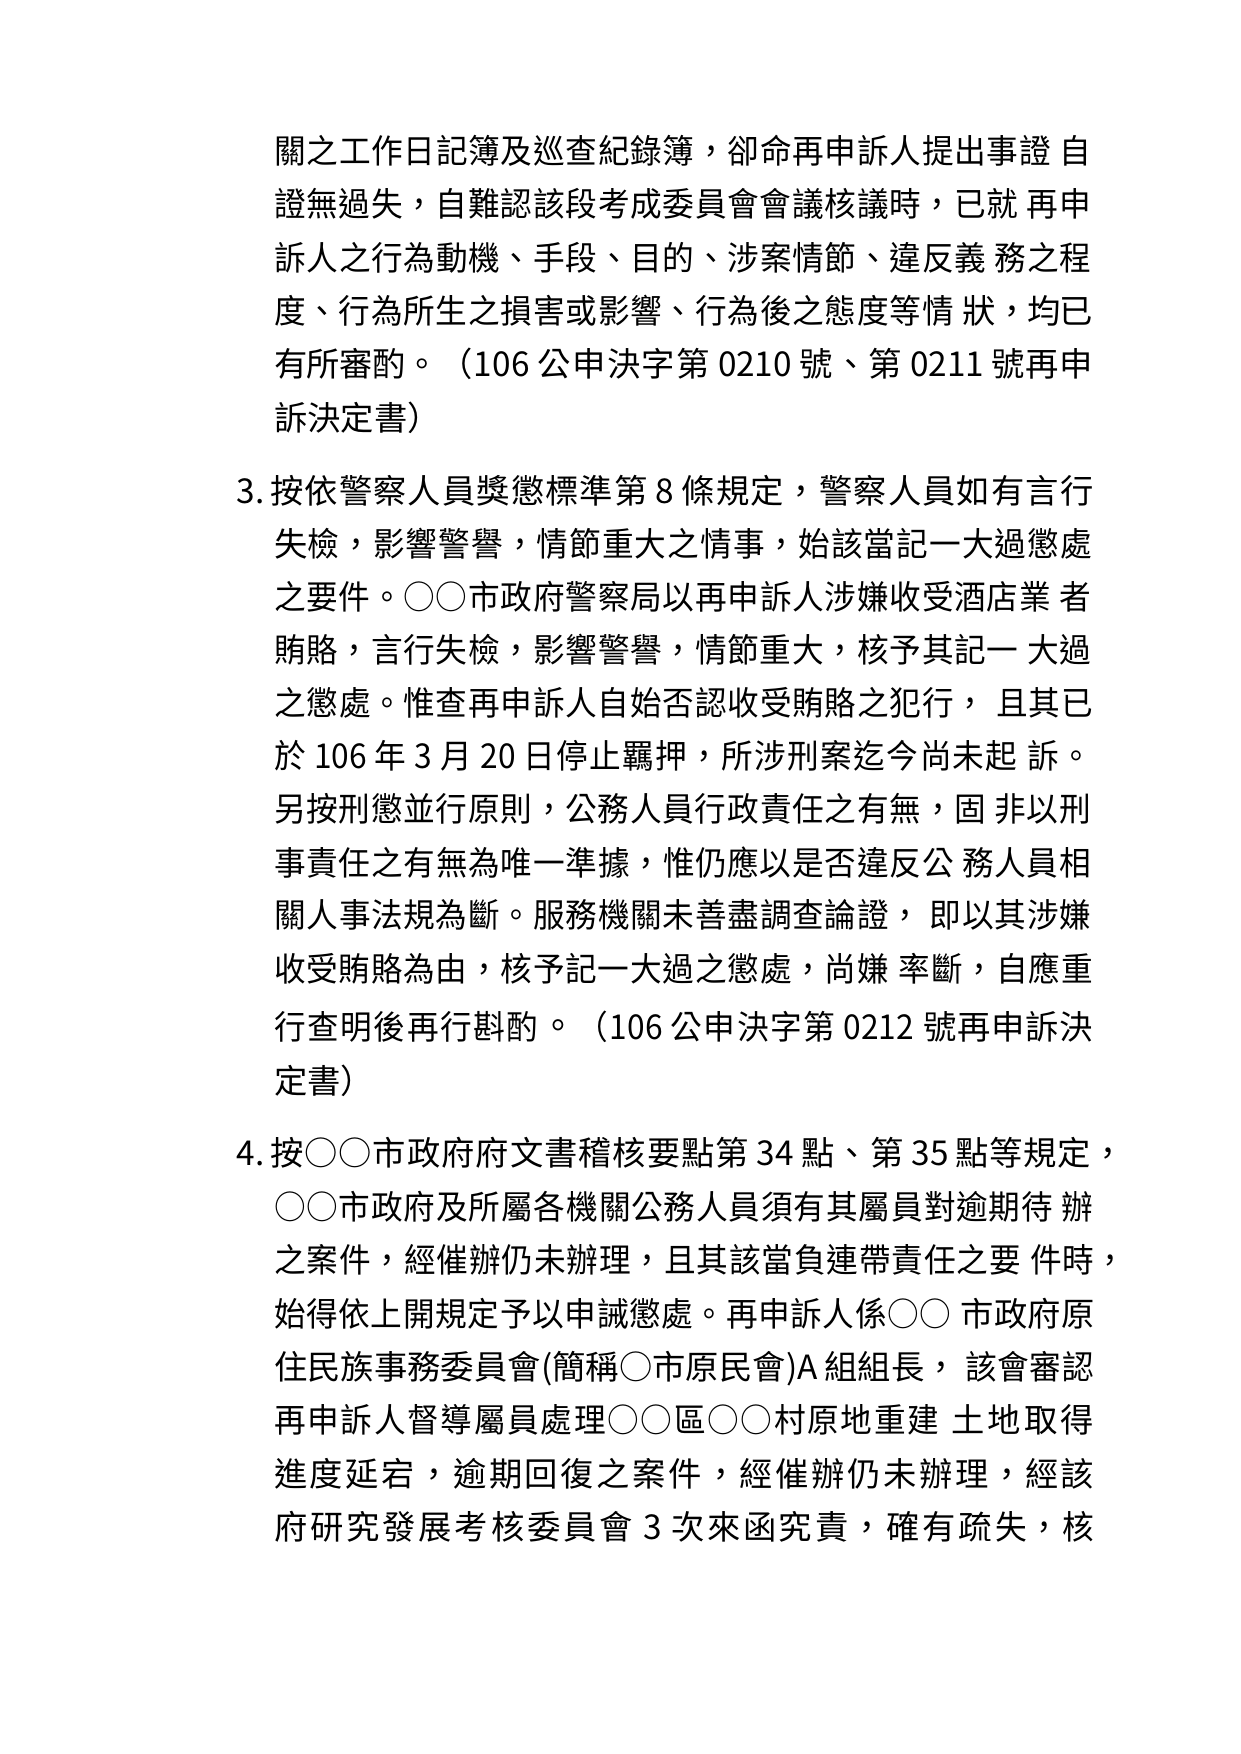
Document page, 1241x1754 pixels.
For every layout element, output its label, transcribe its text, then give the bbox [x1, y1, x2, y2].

text 關之工作日記簿及巡查紀錄簿，卻命再申訴人提出事證 自證無過失，自難認該段考成委員會會議核議時，已就 再申訴人之行為動機、手段、目的、涉案情節、違反義 務之程度、行為所生之損害或影響、行為後之態度等情 狀，均已有所審酌。（106公申決字第0210號、第0211號再申訴決定書） [274, 124, 1093, 440]
list 按依警察人員獎懲標準第8條規定，警察人員如有言行失檢，影響警譽，情節重大之情事，始該當記一大過懲處 之要件。○○市政府警察局以再申訴人涉嫌收受酒店業 者賄賂，言行失檢，影響警譽，情節重大，核予其記一 大過之懲處。惟查再申訴人自始否認收受賄賂之犯行， 且其已於106年3月20日停止羈押，所涉刑案迄今尚未起 訴。另按刑懲並行原則，公務人員行政責任之有無，固 非以刑事責任之有無為唯一準據，惟仍應以是否違反公 務人員相關人事法規為斷。服務機關未善盡調查論證， 即以其涉嫌收受賄賂為由，核予記一大過之懲處，尚嫌 率斷，自應重行查明後再行斟酌。（106公申決字第0212 號再申訴決定書） [236, 465, 1093, 1103]
text ○○市政府及所屬各機關公務人員須有其屬員對逾期待 辦之案件，經催辦仍未辦理，且其該當負連帶責任之要 件時，始得依上開規定予以申誡懲處。再申訴人係○○ 市政府原住民族事務委員會(簡稱○市原民會)A組組長， 該會審認再申訴人督導屬員處理○○區○○村原地重建 土地取得進度延宕，逾期回復之案件，經催辦仍未辦理，經該府研究發展考核委員會3次來函究責，確有疏失，核予其申誡一次之懲處。惟查該會考績會審認上開 延宕案件，因非可責難承辦單位(即該會B組)，而決議核 [274, 1180, 1094, 1549]
list 按○○市政府府文書稽核要點第34點、第35點等規定， [236, 1127, 1140, 1175]
